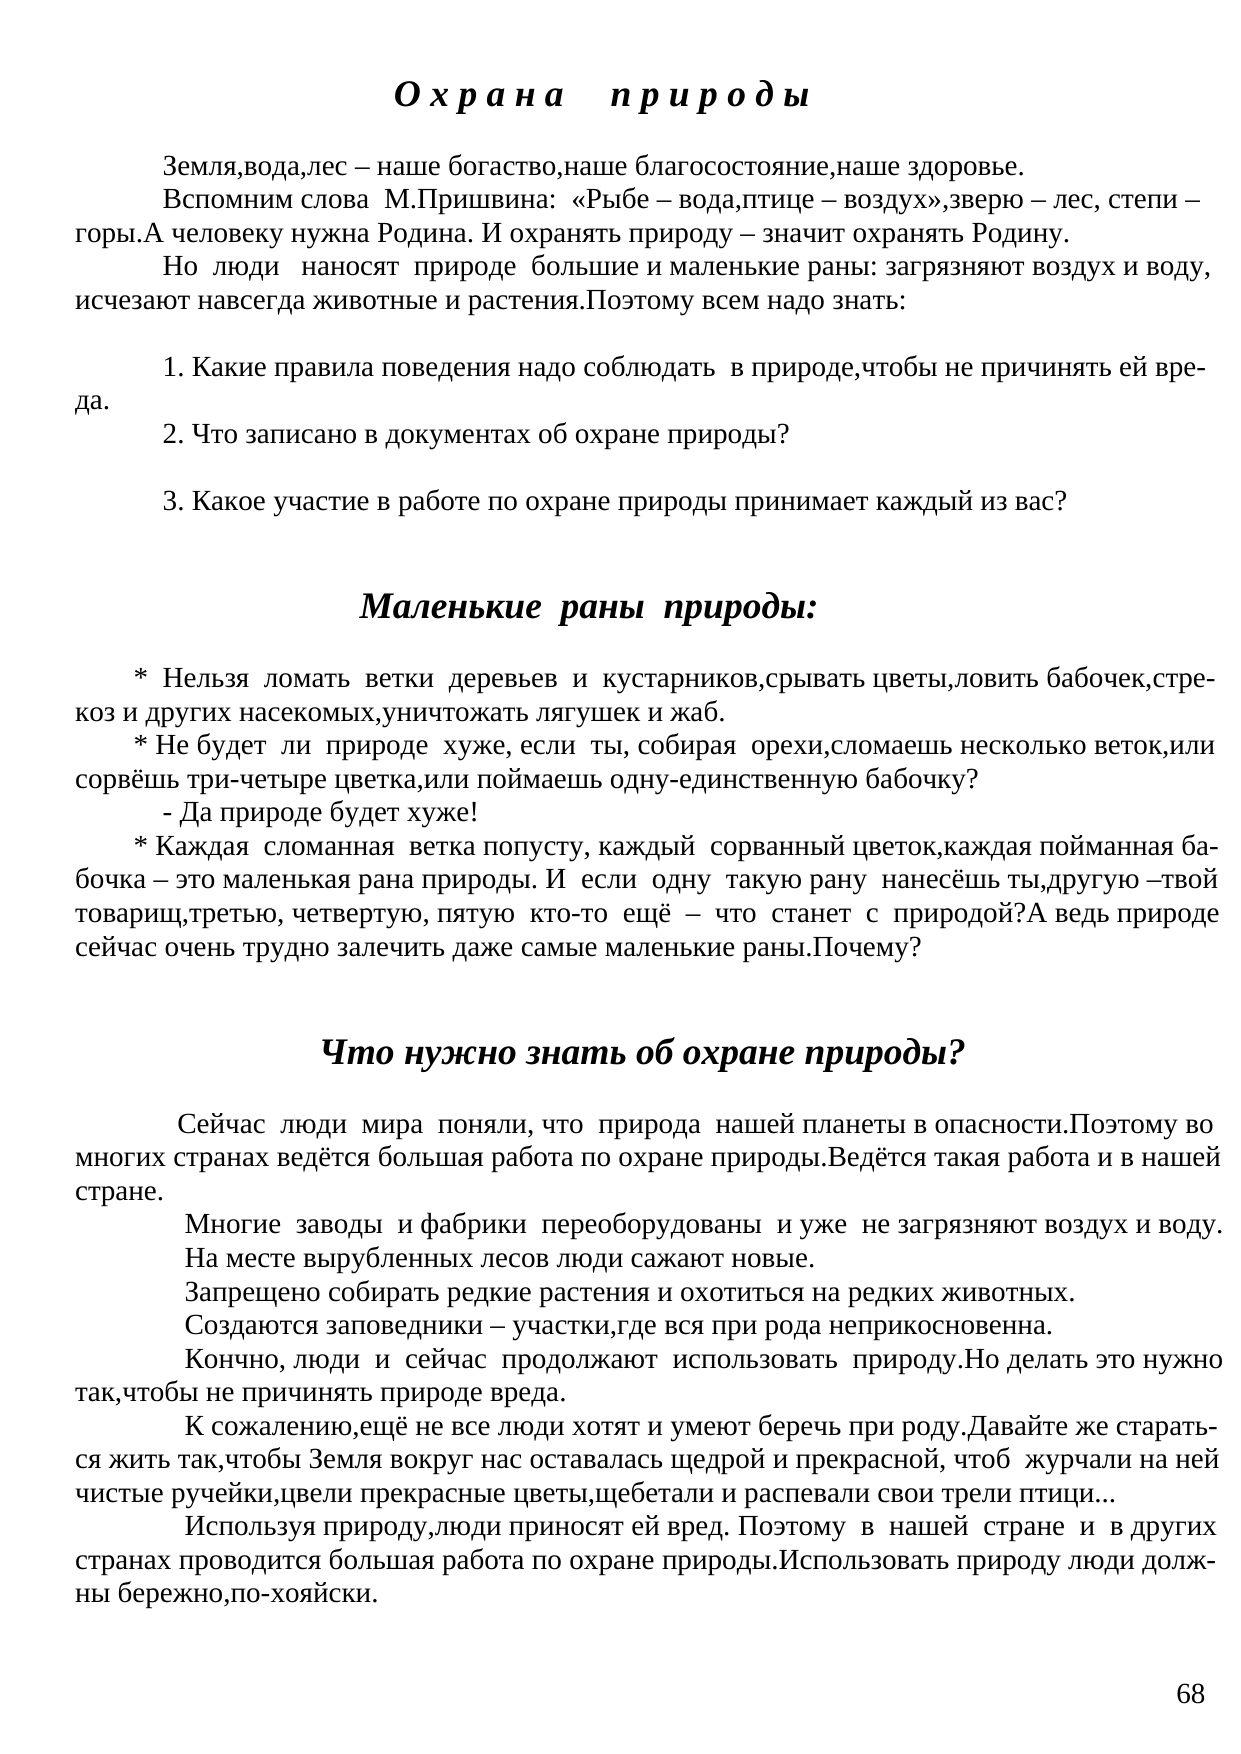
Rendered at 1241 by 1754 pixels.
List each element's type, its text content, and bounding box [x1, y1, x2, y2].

text О х р а н а п р и р о д ы [75, 71, 1225, 114]
text * Нельзя ломать ветки деревьев и кустарников,срывать цветы,ловить бабочек,стре- [75, 660, 1225, 694]
text Многие заводы и фабрики переоборудованы и уже не загрязняют воздух и воду. [75, 1207, 1225, 1240]
text Используя природу,люди приносят ей вред. Поэтому в нашей стране и в других странах проводится большая работа по охране природы.Использовать природу люди долж- [75, 1508, 1225, 1576]
text сорвёшь три-четыре цветка,или поймаешь одну-единственную бабочку? [75, 761, 1225, 794]
text Но люди наносят природе большие и маленькие раны: загрязняют воздух и воду, [75, 248, 1225, 282]
text стране. [75, 1173, 1225, 1207]
text Кончно, люди и сейчас продолжают использовать природу.Но делать это нужно так,чтобы не причинять природе вреда. [75, 1341, 1225, 1408]
text 1. Какие правила поведения надо соблюдать в природе,чтобы не причинять ей вре- [75, 349, 1225, 382]
text 2. Что записано в документах об охране природы? [75, 416, 1225, 449]
text исчезают навсегда животные и растения.Поэтому всем надо знать: [75, 282, 1225, 315]
text 3. Какое участие в работе по охране природы принимает каждый из вас? [75, 483, 1225, 517]
text сейчас очень трудно залечить даже самые маленькие раны.Почему? [75, 929, 1225, 962]
text * Каждая сломанная ветка попусту, каждый сорванный цветок,каждая пойманная ба- [75, 828, 1225, 862]
text да. [75, 382, 1225, 416]
text ся жить так,чтобы Земля вокруг нас оставалась щедрой и прекрасной, чтоб журчали на ней [75, 1441, 1225, 1475]
text Что нужно знать об охране природы? [75, 1029, 1225, 1072]
text На месте вырубленных лесов люди сажают новые. [75, 1240, 1225, 1274]
text горы.А человеку нужна Родина. И охранять природу – значит охранять Родину. [75, 215, 1225, 248]
text бочка – это маленькая рана природы. И если одну такую рану нанесёшь ты,другую –твой [75, 862, 1225, 895]
text чистые ручейки,цвели прекрасные цветы,щебетали и распевали свои трели птици... [75, 1475, 1225, 1508]
text Вспомним слова М.Пришвина: «Рыбе – вода,птице – воздух»,зверю – лес, степи – [75, 181, 1225, 215]
text многих странах ведётся большая работа по охране природы.Ведётся такая работа и в нашей [75, 1139, 1225, 1173]
text К сожалению,ещё не все люди хотят и умеют беречь при роду.Давайте же старать- [75, 1408, 1225, 1441]
text Запрещено собирать редкие растения и охотиться на редких животных. [75, 1274, 1225, 1307]
text Земля,вода,лес – наше богаство,наше благосостояние,наше здоровье. [75, 148, 1225, 181]
text Сейчас люди мира поняли, что природа нашей планеты в опасности.Поэтому во [75, 1106, 1225, 1139]
text ны бережно,по-хояйски. [75, 1576, 1225, 1609]
text товарищ,третью, четвертую, пятую кто-то ещё – что станет с природой?А ведь природе [75, 895, 1225, 929]
text Создаются заповедники – участки,где вся при рода неприкосновенна. [75, 1307, 1225, 1341]
text коз и других насекомых,уничтожать лягушек и жаб. [75, 694, 1225, 727]
text * Не будет ли природе хуже, если ты, собирая орехи,сломаешь несколько веток,или [75, 727, 1225, 761]
text - Да природе будет хуже! [75, 794, 1225, 828]
text 68 [75, 1676, 1225, 1710]
text Маленькие раны природы: [75, 584, 1225, 627]
